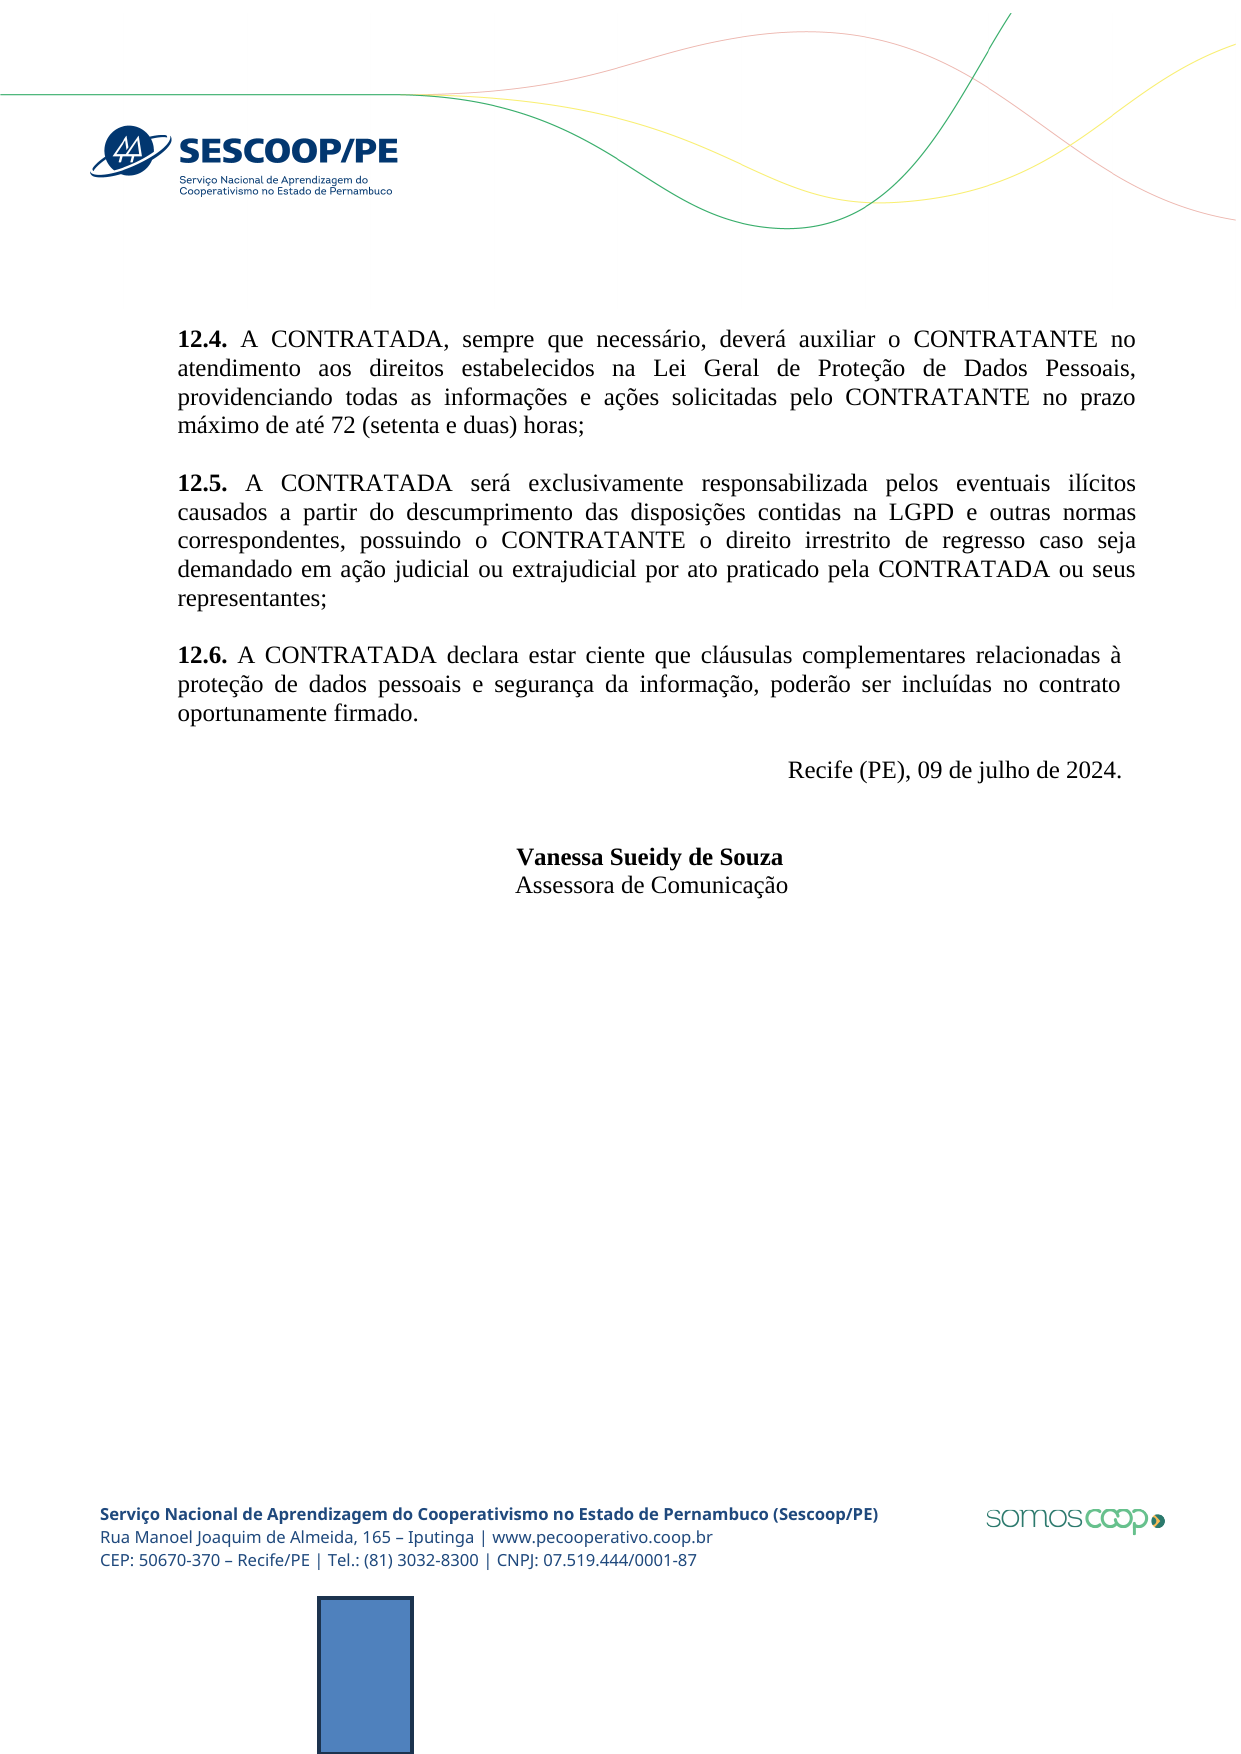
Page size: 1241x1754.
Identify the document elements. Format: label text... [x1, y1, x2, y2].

text Assessora de Comunicação [177, 870, 1063, 899]
text Recife (PE), 09 de julho de 2024. [177, 755, 1122, 784]
text 12.4. A CONTRATADA, sempre que necessário, deverá auxiliar o CONTRATANTE no atendimento aos direitos estabelecidos na Lei Geral de Proteção de Dados Pessoais, providenciando todas as informações e ações solicitadas pelo CONTRATANTE no prazo máximo de até 72 (setenta e duas) horas; [177, 324, 1137, 439]
text 12.6. A CONTRATADA declara estar ciente que cláusulas complementares relacionadas à proteção de dados pessoais e segurança da informação, poderão ser incluídas no contrato oportunamente firmado. [177, 640, 1122, 727]
text 12.5. A CONTRATADA será exclusivamente responsabilizada pelos eventuais ilícitos causados a partir do descumprimento das disposições contidas na LGPD e outras normas correspondentes, possuindo o CONTRATANTE o direito irrestrito de regresso caso seja demandado em ação judicial ou extrajudicial por ato praticado pela CONTRATADA ou seus representantes; [177, 468, 1137, 612]
text Vanessa Sueidy de Souza [177, 842, 1122, 870]
